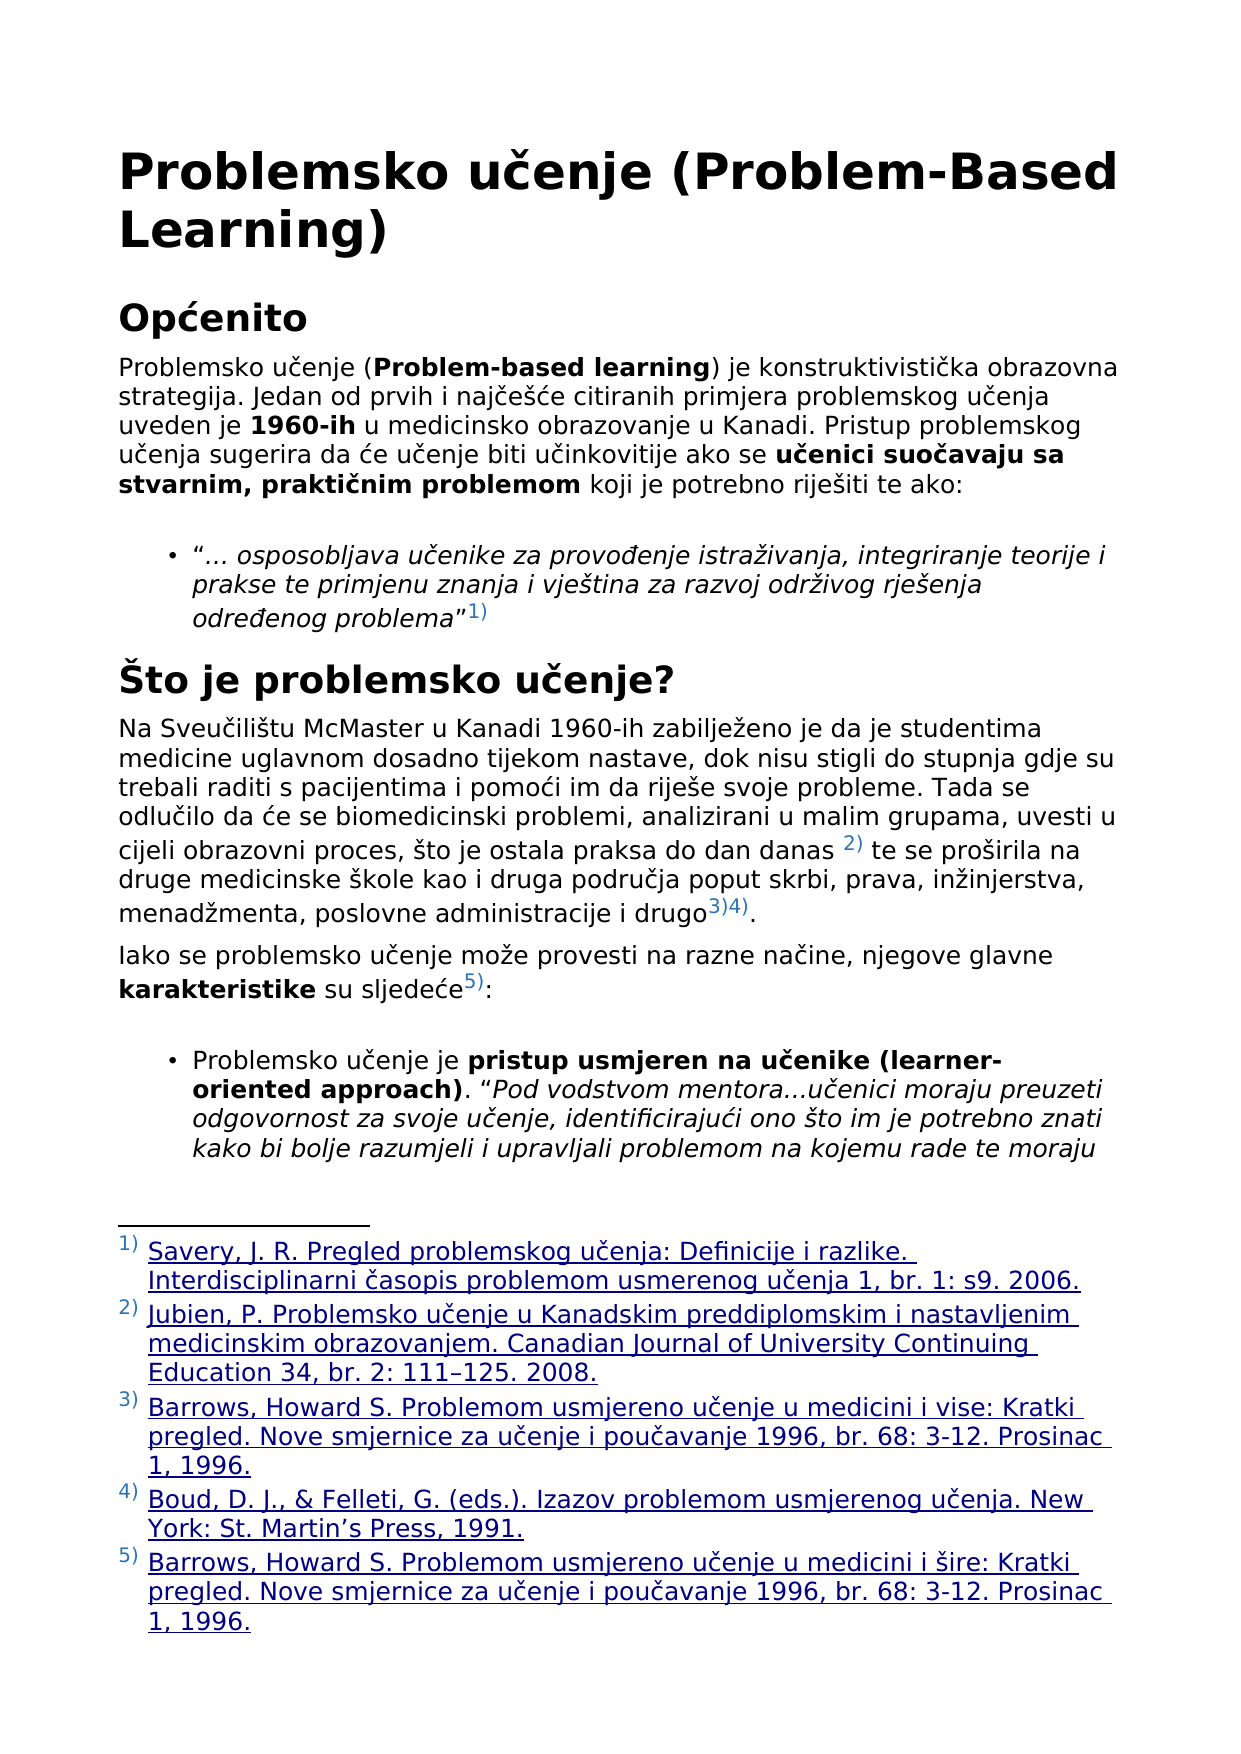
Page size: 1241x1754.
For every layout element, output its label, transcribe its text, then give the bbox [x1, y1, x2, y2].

text Barrows, Howard S. Problemom usmjereno učenje u medicini i šire: Kratki pregled. Nove smjernice za učenje i poučavanje 1996, br. 68: 3-12. Prosinac 1, 1996. [118, 1543, 1122, 1636]
text Problemsko učenje (Problem-based learning) je konstruktivistička obrazovna strategija. Jedan od prvih i najčešće citiranih primjera problemskog učenja uveden je 1960-ih u medicinsko obrazovanje u Kanadi. Pristup problemskog učenja sugerira da će učenje biti učinkovitije ako se učenici suočavaju sa stvarnim, praktičnim problemom koji je potrebno riješiti te ako: [118, 353, 1122, 499]
text Iako se problemsko učenje može provesti na razne načine, njegove glavne karakteristike su sljedeće: [118, 941, 1122, 1004]
list Problemsko učenje je pristup usmjeren na učenike (learner-oriented approach). “Pod vodstvom mentora...učenici moraju preuzeti odgovornost za svoje učenje, identificirajući ono što im je potrebno znati kako bi bolje razumjeli i upravljali problemom na kojemu rade te moraju [177, 1046, 1122, 1163]
text Barrows, Howard S. Problemom usmjereno učenje u medicini i vise: Kratki pregled. Nove smjernice za učenje i poučavanje 1996, br. 68: 3-12. Prosinac 1, 1996. [118, 1388, 1122, 1480]
list Savery, J. R. Pregled problemskog učenja: Definicije i razlike. Interdisciplinarni časopis problemom usmerenog učenja 1, br. 1: s9. 2006. [118, 1232, 1122, 1295]
list “... osposobljava učenike za provođenje istraživanja, integriranje teorije i prakse te primjenu znanja i vještina za razvoj održivog rješenja određenog problema” [177, 541, 1122, 633]
text Boud, D. J., & Felleti, G. (eds.). Izazov problemom usmjerenog učenja. New York: St. Martin’s Press, 1991. [118, 1480, 1122, 1543]
subtitle Problemsko učenje (Problem-Based Learning) [118, 143, 1122, 259]
text Jubien, P. Problemsko učenje u Kanadskim preddiplomskim i nastavljenim medicinskim obrazovanjem. Canadian Journal of University Continuing Education 34, br. 2: 111–125. 2008. [118, 1295, 1122, 1388]
text Na Sveučilištu McMaster u Kanadi 1960-ih zabilježeno je da je studentima medicine uglavnom dosadno tijekom nastave, dok nisu stigli do stupnja gdje su trebali raditi s pacijentima i pomoći im da riješe svoje probleme. Tada se odlučilo da će se biomedicinski problemi, analizirani u malim grupama, uvesti u cijeli obrazovni proces, što je ostala praksa do dan danas te se proširila na druge medicinske škole kao i druga područja poput skrbi, prava, inžinjerstva, menadžmenta, poslovne administracije i drugo. [118, 714, 1122, 928]
subtitle Što je problemsko učenje? [118, 658, 1122, 702]
subtitle Općenito [118, 297, 1122, 341]
